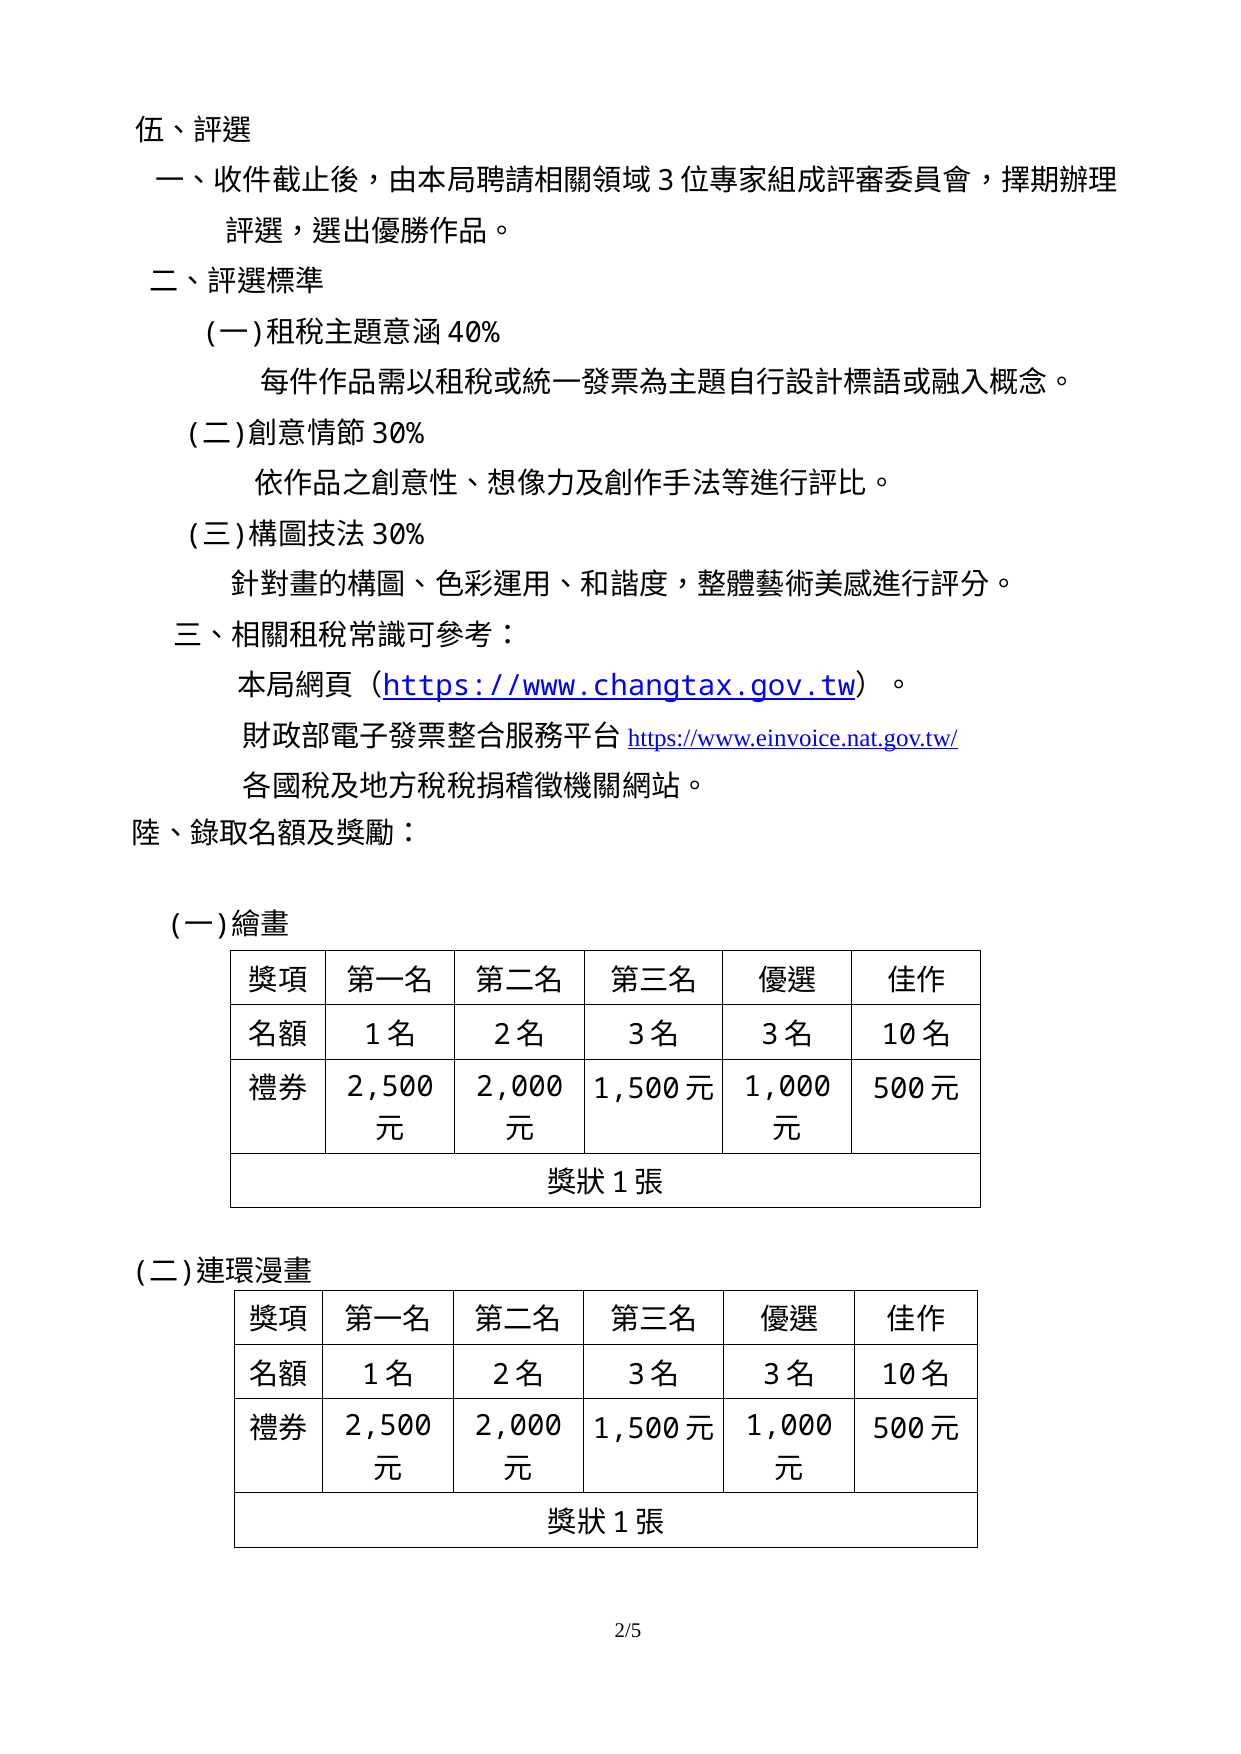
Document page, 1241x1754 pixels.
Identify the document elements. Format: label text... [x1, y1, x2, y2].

table_cell 3名 [723, 1005, 851, 1059]
table_cell 獎狀1張 [235, 1493, 977, 1547]
table_header 第二名 [455, 951, 584, 1004]
text 依作品之創意性、想像力及創作手法等進行評比。 [149, 460, 1124, 502]
table_cell 10名 [855, 1345, 977, 1398]
table_header 優選 [724, 1291, 854, 1344]
table_cell 1,000元 [724, 1399, 854, 1492]
table_cell 2,500元 [326, 1060, 454, 1153]
text (二)連環漫畫 [132, 1247, 1124, 1290]
table_cell 1,500元 [585, 1060, 722, 1153]
table_cell 1名 [323, 1345, 453, 1398]
table_cell 500元 [855, 1399, 977, 1492]
table_cell 禮券 [235, 1399, 322, 1492]
table_header 佳作 [852, 951, 980, 1004]
table_header 第三名 [585, 951, 722, 1004]
table_header 獎項 [235, 1291, 322, 1344]
text 本局網頁（https://www.changtax.gov.tw）。 [149, 662, 1124, 704]
text 評選，選出優勝作品。 [155, 207, 1124, 249]
text 二、評選標準 [149, 258, 1124, 300]
table_cell 2,000元 [455, 1060, 584, 1153]
table_cell 禮券 [231, 1060, 325, 1153]
table_header 優選 [723, 951, 851, 1004]
text (一)繪畫 [132, 904, 1124, 942]
text 針對畫的構圖、色彩運用、和諧度，整體藝術美感進行評分。 [108, 561, 1106, 603]
table_cell 名額 [231, 1005, 325, 1059]
table_header 第一名 [326, 951, 454, 1004]
table_cell 獎狀1張 [231, 1154, 980, 1207]
text (三)構圖技法30% [167, 510, 1124, 553]
table_cell 3名 [724, 1345, 854, 1398]
table_cell 10名 [852, 1005, 980, 1059]
text (二)創意情節30% [149, 409, 1124, 452]
table_cell 3名 [584, 1345, 723, 1398]
text (一)租稅主題意涵40% [149, 308, 1124, 351]
text 三、相關租稅常識可參考： [173, 611, 1124, 653]
table_cell 名額 [235, 1345, 322, 1398]
table_cell 2,000元 [454, 1399, 583, 1492]
text 每件作品需以租稅或統一發票為主題自行設計標語或融入概念。 [155, 359, 1124, 401]
table_cell 1名 [326, 1005, 454, 1059]
table_header 佳作 [855, 1291, 977, 1344]
table_cell 1,500元 [584, 1399, 723, 1492]
table_cell 1,000元 [723, 1060, 851, 1153]
table_header 第一名 [323, 1291, 453, 1344]
table_cell 2名 [454, 1345, 583, 1398]
table_header 第二名 [454, 1291, 583, 1344]
text 各國稅及地方稅稅捐稽徵機關網站。 [155, 763, 1124, 805]
text 財政部電子發票整合服務平台https://www.einvoice.nat.gov.tw/ [155, 712, 1124, 754]
table_header 獎項 [231, 951, 325, 1004]
text 陸、錄取名額及獎勵： [132, 813, 1124, 851]
text 伍、評選 [132, 106, 1124, 148]
table_cell 3名 [585, 1005, 722, 1059]
table_cell 2,500元 [323, 1399, 453, 1492]
table_cell 2名 [455, 1005, 584, 1059]
table_header 第三名 [584, 1291, 723, 1344]
text 一、收件截止後，由本局聘請相關領域3位專家組成評審委員會，擇期辦理 [155, 157, 1124, 199]
table_cell 500元 [852, 1060, 980, 1153]
